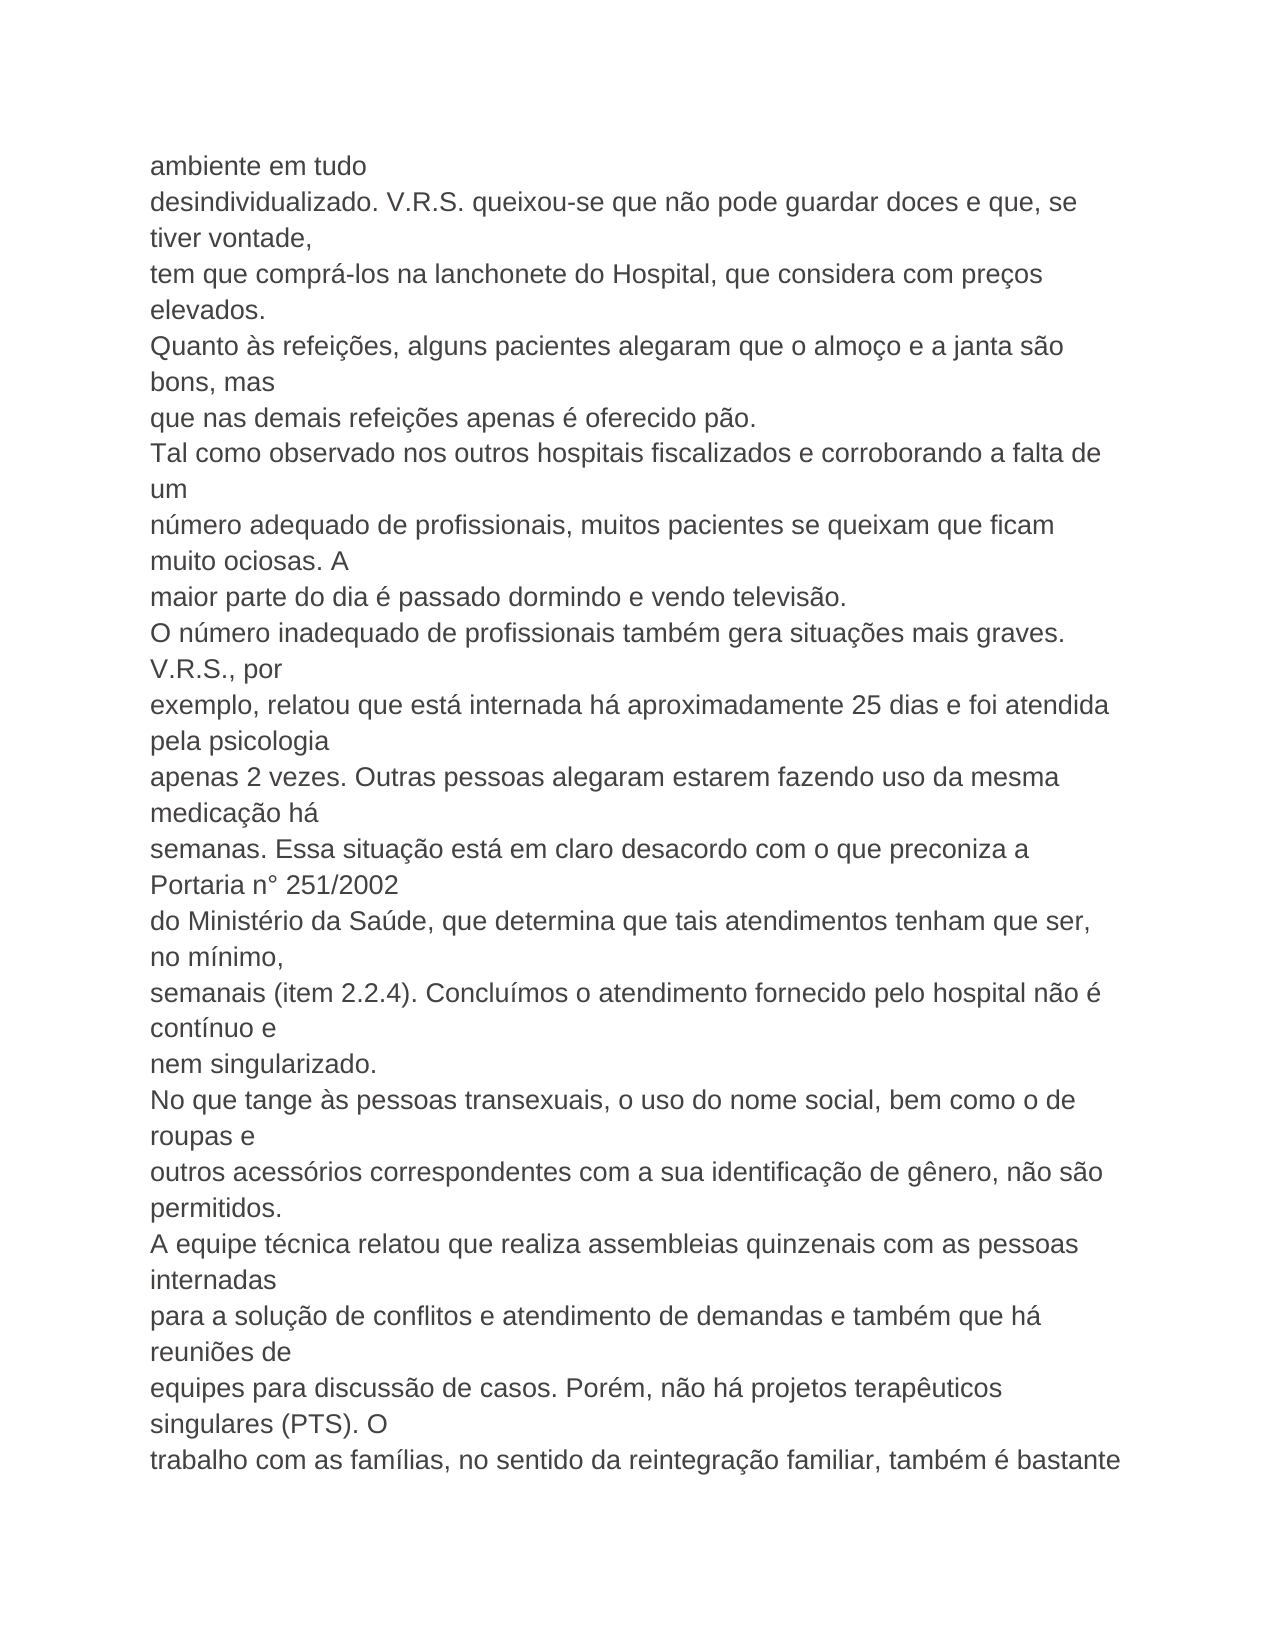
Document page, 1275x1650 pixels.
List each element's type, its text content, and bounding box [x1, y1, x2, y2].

text Tal como observado nos outros hospitais fiscalizados e corroborando a falta de um [150, 437, 1125, 505]
text maior parte do dia é passado dormindo e vendo televisão. [150, 581, 1125, 612]
text apenas 2 vezes. Outras pessoas alegaram estarem fazendo uso da mesma medicação há [150, 761, 1125, 828]
text semanais (item 2.2.4). Concluímos o atendimento fornecido pelo hospital não é contínuo e [150, 977, 1125, 1044]
text exemplo, relatou que está internada há aproximadamente 25 dias e foi atendida pela psicologia [150, 689, 1125, 756]
text trabalho com as famílias, no sentido da reintegração familiar, também é bastante [150, 1444, 1125, 1475]
text outros acessórios correspondentes com a sua identificação de gênero, não são permitidos. [150, 1156, 1125, 1223]
text desindividualizado. V.R.S. queixou-se que não pode guardar doces e que, se tiver vontade, [150, 186, 1125, 253]
text equipes para discussão de casos. Porém, não há projetos terapêuticos singulares (PTS). O [150, 1372, 1125, 1439]
text Quanto às refeições, alguns pacientes alegaram que o almoço e a janta são bons, mas [150, 330, 1125, 397]
text do Ministério da Saúde, que determina que tais atendimentos tenham que ser, no mínimo, [150, 905, 1125, 972]
text para a solução de conflitos e atendimento de demandas e também que há reuniões de [150, 1300, 1125, 1367]
text semanas. Essa situação está em claro desacordo com o que preconiza a Portaria n° 251/2002 [150, 833, 1125, 900]
text número adequado de profissionais, muitos pacientes se queixam que ficam muito ociosas. A [150, 509, 1125, 577]
text tem que comprá-los na lanchonete do Hospital, que considera com preços elevados. [150, 258, 1125, 325]
text A equipe técnica relatou que realiza assembleias quinzenais com as pessoas internadas [150, 1228, 1125, 1295]
text que nas demais refeições apenas é oferecido pão. [150, 402, 1125, 433]
text No que tange às pessoas transexuais, o uso do nome social, bem como o de roupas e [150, 1084, 1125, 1152]
text O número inadequado de profissionais também gera situações mais graves. V.R.S., por [150, 617, 1125, 684]
text nem singularizado. [150, 1048, 1125, 1080]
text ambiente em tudo [150, 150, 1125, 181]
